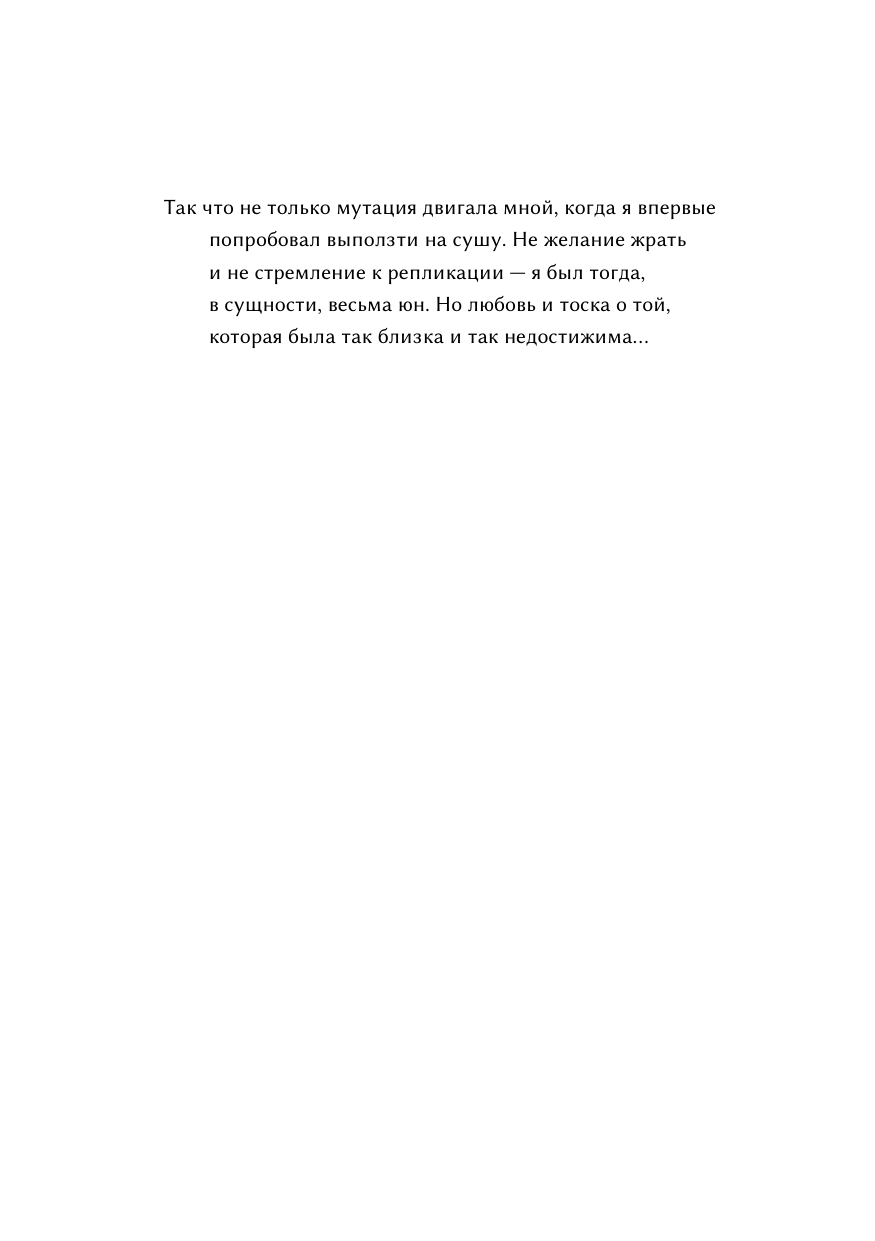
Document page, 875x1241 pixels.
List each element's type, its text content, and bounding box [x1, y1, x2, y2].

text Так что не только мутация двигала мной, когда я впервые попробовал выползти на сушу. Не желание жрать и не стремление к репликации — я был тогда, в сущности, весьма юн. Но любовь и тоска о той, которая была так близка и так недостижима… [163, 195, 729, 349]
